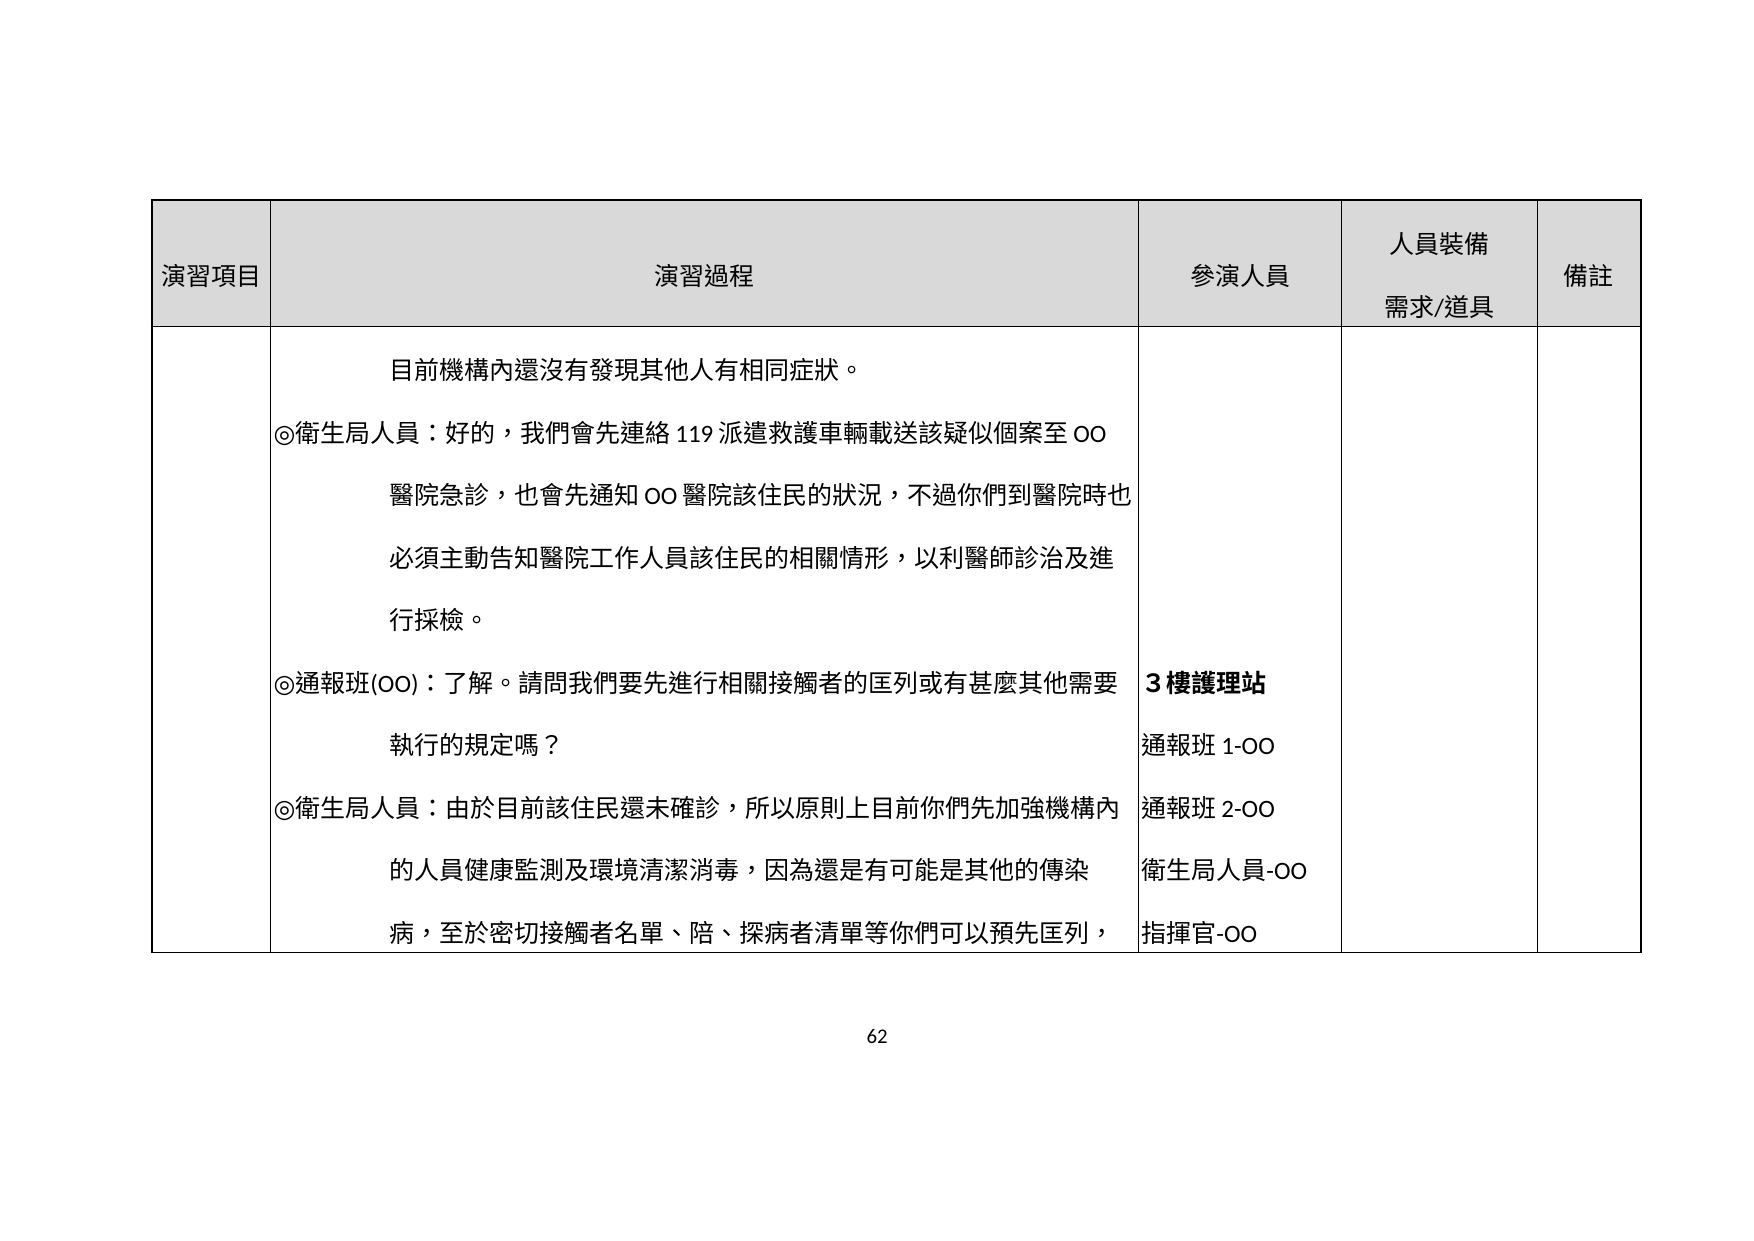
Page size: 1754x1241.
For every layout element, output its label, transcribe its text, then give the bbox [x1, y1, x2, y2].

table_cell [1342, 327, 1537, 952]
table_cell [1538, 327, 1640, 952]
table_header 人員裝備 需求/道具 [1342, 201, 1537, 326]
table_header 演習過程 [271, 201, 1138, 326]
table_header 參演人員 [1139, 201, 1341, 326]
table_cell [153, 327, 270, 952]
table_cell ３樓護理站 通報班1-OO 通報班2-OO 衛生局人員-OO 指揮官-OO [1139, 327, 1341, 952]
table_cell 目前機構內還沒有發現其他人有相同症狀。 ◎衛生局人員：好的，我們會先連絡119派遣救護車輛載送該疑似個案至OO醫院急診，也會先通知OO醫院該住民的狀況，不過你們到醫院時也必須主動告知醫院工作人員該住民的相關情形，以利醫師診治及進行採檢。 ◎通報班(OO)：了解。請問我們要先進行相關接觸者的匡列或有甚麼其他需要執行的規定嗎？ ◎衛生局人員：由於目前該住民還未確診，所以原則上目前你們先加強機構內的人員健康監測及環境清潔消毒，因為還是有可能是其他的傳染病，至於密切接觸者名單、陪、探病者清單等你們可以預先匡列， [271, 327, 1138, 952]
table_header 演習項目 [153, 201, 270, 326]
table_header 備註 [1538, 201, 1640, 326]
